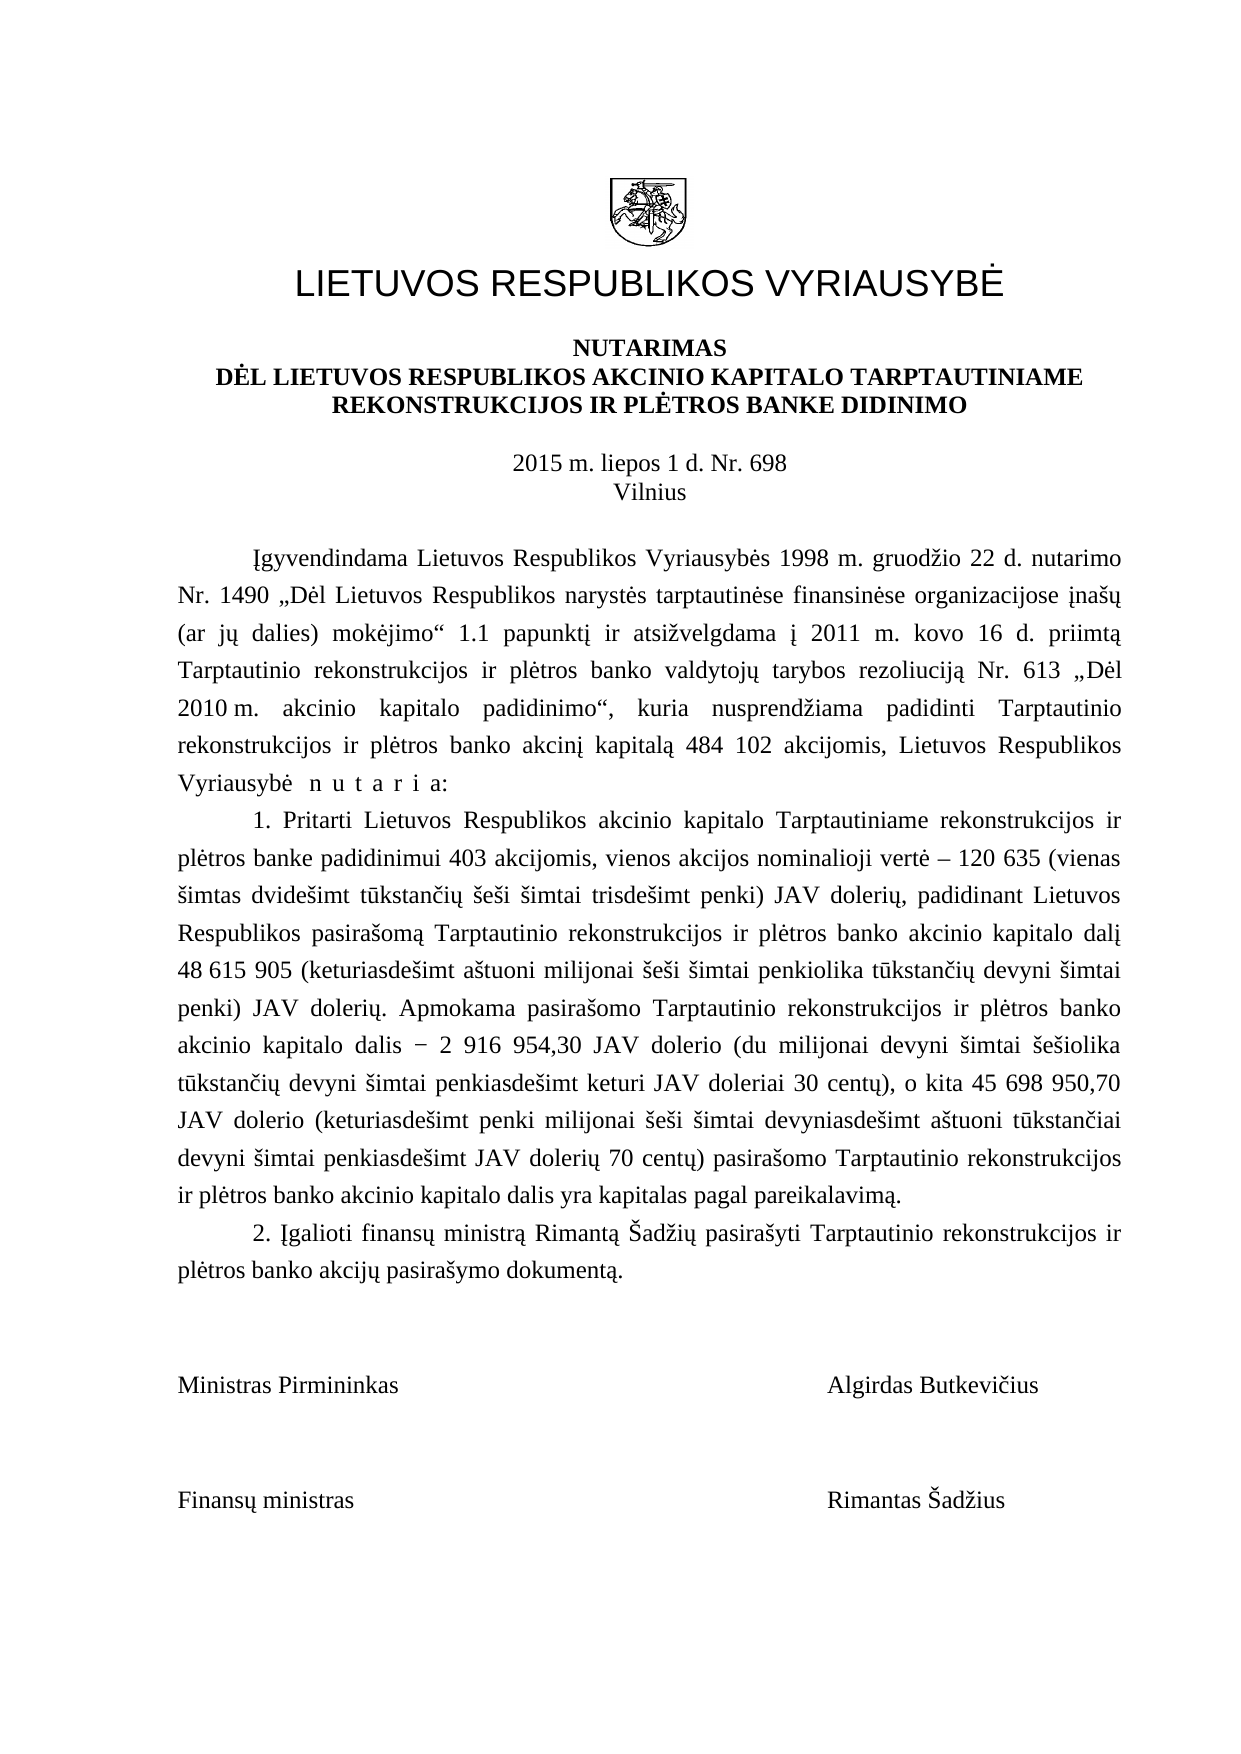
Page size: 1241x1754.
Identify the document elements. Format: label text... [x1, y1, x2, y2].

text Ministras Pirmininkas Algirdas Butkevičius [177, 1370, 1122, 1399]
text Įgyvendindama Lietuvos Respublikos Vyriausybės 1998 m. gruodžio 22 d. nutarimo Nr. 1490 „Dėl Lietuvos Respublikos narystės tarptautinėse finansinėse organizacijose įnašų (ar jų dalies) mokėjimo“ 1.1 papunktį ir atsižvelgdama į 2011 m. kovo 16 d. priimtą Tarptautinio rekonstrukcijos ir plėtros banko valdytojų tarybos rezoliuciją Nr. 613 „Dėl 2010 m. akcinio kapitalo padidinimo“, kuria nusprendžiama padidinti Tarptautinio rekonstrukcijos ir plėtros banko akcinį kapitalą 484 102 akcijomis, Lietuvos Respublikos Vyriausybė nutaria: [177, 534, 1122, 797]
text 2015 m. liepos 1 d. Nr. 698 Vilnius [177, 448, 1122, 505]
text Dėl LIETUVOS RESPUBLIKOS AKCINIO KAPITALO TARPTAUTINIAME REKONSTRUKCIJOS IR PLĖTROS BANKE DIDINIMO [177, 362, 1122, 419]
text nutarimas [177, 333, 1122, 362]
text Finansų ministras Rimantas Šadžius [177, 1485, 1122, 1514]
text Lietuvos Respublikos Vyriausybė [177, 261, 1122, 304]
text 2. Įgalioti finansų ministrą Rimantą Šadžių pasirašyti Tarptautinio rekonstrukcijos ir plėtros banko akcijų pasirašymo dokumentą. [177, 1209, 1122, 1284]
text 1. Pritarti Lietuvos Respublikos akcinio kapitalo Tarptautiniame rekonstrukcijos ir plėtros banke padidinimui 403 akcijomis, vienos akcijos nominalioji vertė – 120 635 (vienas šimtas dvidešimt tūkstančių šeši šimtai trisdešimt penki) JAV dolerių, padidinant Lietuvos Respublikos pasirašomą Tarptautinio rekonstrukcijos ir plėtros banko akcinio kapitalo dalį 48 615 905 (keturiasdešimt aštuoni milijonai šeši šimtai penkiolika tūkstančių devyni šimtai penki) JAV dolerių. Apmokama pasirašomo Tarptautinio rekonstrukcijos ir plėtros banko akcinio kapitalo dalis − 2 916 954,30 JAV dolerio (du milijonai devyni šimtai šešiolika tūkstančių devyni šimtai penkiasdešimt keturi JAV doleriai 30 centų), o kita 45 698 950,70 JAV dolerio (keturiasdešimt penki milijonai šeši šimtai devyniasdešimt aštuoni tūkstančiai devyni šimtai penkiasdešimt JAV dolerių 70 centų) pasirašomo Tarptautinio rekonstrukcijos ir plėtros banko akcinio kapitalo dalis yra kapitalas pagal pareikalavimą. [177, 797, 1122, 1209]
